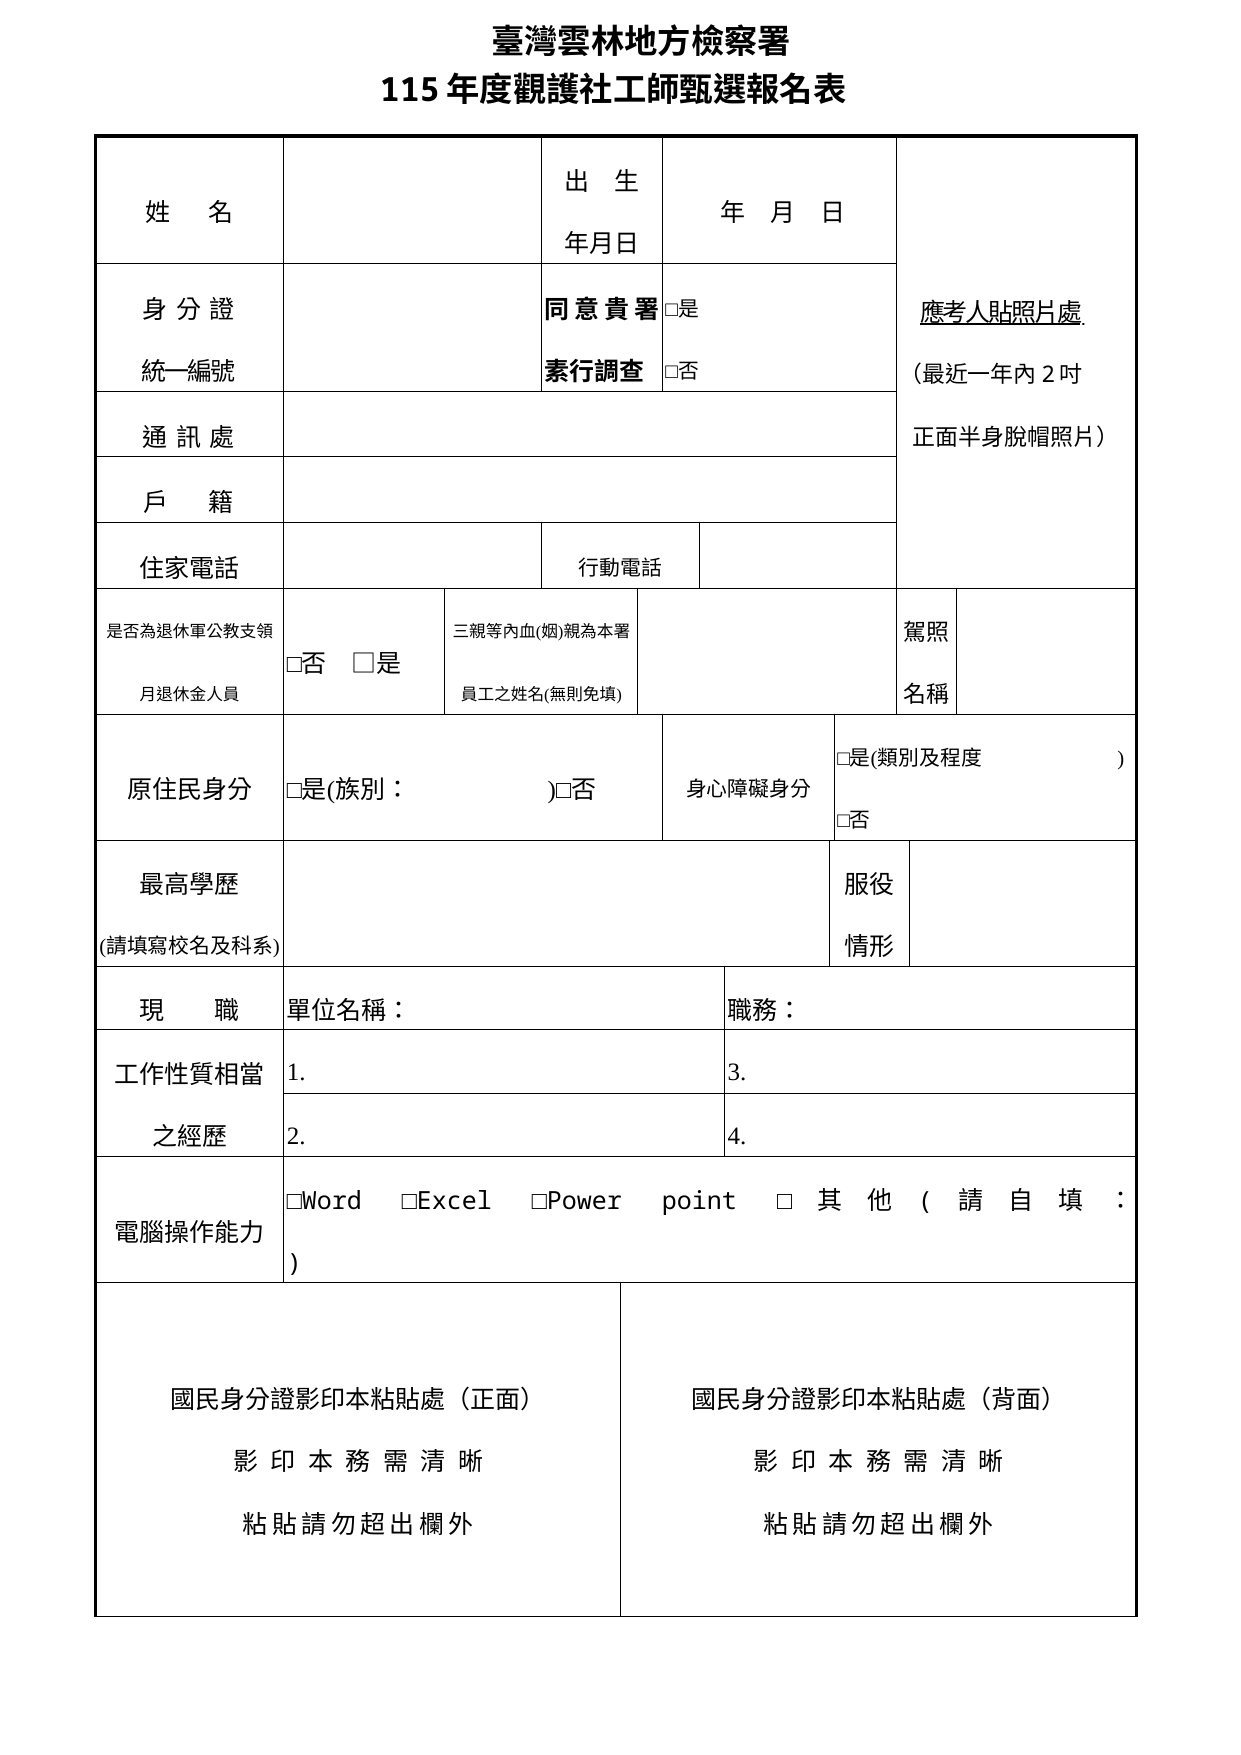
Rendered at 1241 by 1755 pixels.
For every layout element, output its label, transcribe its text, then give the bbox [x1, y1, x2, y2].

table_cell [910, 841, 1135, 966]
table_cell 身 分 證 統一編號 [97, 264, 283, 391]
table_cell 1. [284, 1030, 724, 1093]
table_cell 2. [284, 1094, 724, 1156]
table_cell [284, 392, 896, 456]
table_cell 同意貴署素行調查 [542, 264, 662, 391]
table_cell □否 □是 [284, 589, 444, 713]
table_cell 通 訊 處 [97, 392, 283, 456]
table_cell 電腦操作能力 [97, 1157, 283, 1282]
table_cell [284, 457, 896, 522]
table_cell [284, 841, 829, 966]
table_cell 三親等內血(姻)親為本署員工之姓名(無則免填) [445, 589, 637, 713]
table_cell 服役情形 [830, 841, 909, 966]
table_cell □是(族別： )□否 [284, 715, 662, 839]
table_cell 最高學歷 (請填寫校名及科系) [97, 841, 283, 966]
table_header 應考人貼照片處 （最近一年內2吋 正面半身脫帽照片） [897, 138, 1135, 587]
table_cell [957, 589, 1135, 713]
table_header 年 月 日 [663, 138, 896, 262]
table_cell 國民身分證影印本粘貼處（正面） 影 印 本 務 需 清 晰 粘貼請勿超出欄外 [97, 1283, 620, 1616]
table_cell [284, 523, 541, 587]
table_cell 現 職 [97, 967, 283, 1029]
table_cell □Word □Excel □Power point □其他(請自填： ) [284, 1157, 1135, 1282]
table_cell 住家電話 [97, 523, 283, 587]
text 臺灣雲林地方檢察署 [136, 15, 1145, 63]
table_cell 行動電話 [542, 523, 699, 587]
table_header 姓 名 [97, 138, 283, 262]
table_cell 是否為退休軍公教支領月退休金人員 [97, 589, 283, 713]
table_cell 國民身分證影印本粘貼處（背面） 影 印 本 務 需 清 晰 粘貼請勿超出欄外 [621, 1283, 1135, 1616]
table_cell 戶 籍 [97, 457, 283, 522]
table_cell 單位名稱： [284, 967, 724, 1029]
table_cell 4. [725, 1094, 1135, 1156]
table_cell 3. [725, 1030, 1135, 1093]
table_cell 原住民身分 [97, 715, 283, 839]
table_header 出 生 年月日 [542, 138, 662, 262]
table_cell □是 □否 [663, 264, 896, 391]
table_cell 工作性質相當 之經歷 [97, 1030, 283, 1156]
text 115年度觀護社工師甄選報名表 [80, 63, 1145, 112]
table_cell [638, 589, 896, 713]
table_cell [284, 264, 541, 391]
table_cell [700, 523, 896, 587]
table_header [284, 138, 541, 262]
table_cell 身心障礙身分 [663, 715, 834, 839]
table_cell 職務： [725, 967, 1135, 1029]
table_cell □是(類別及程度 )□否 [835, 715, 1135, 839]
table_cell 駕照名稱 [897, 589, 956, 713]
